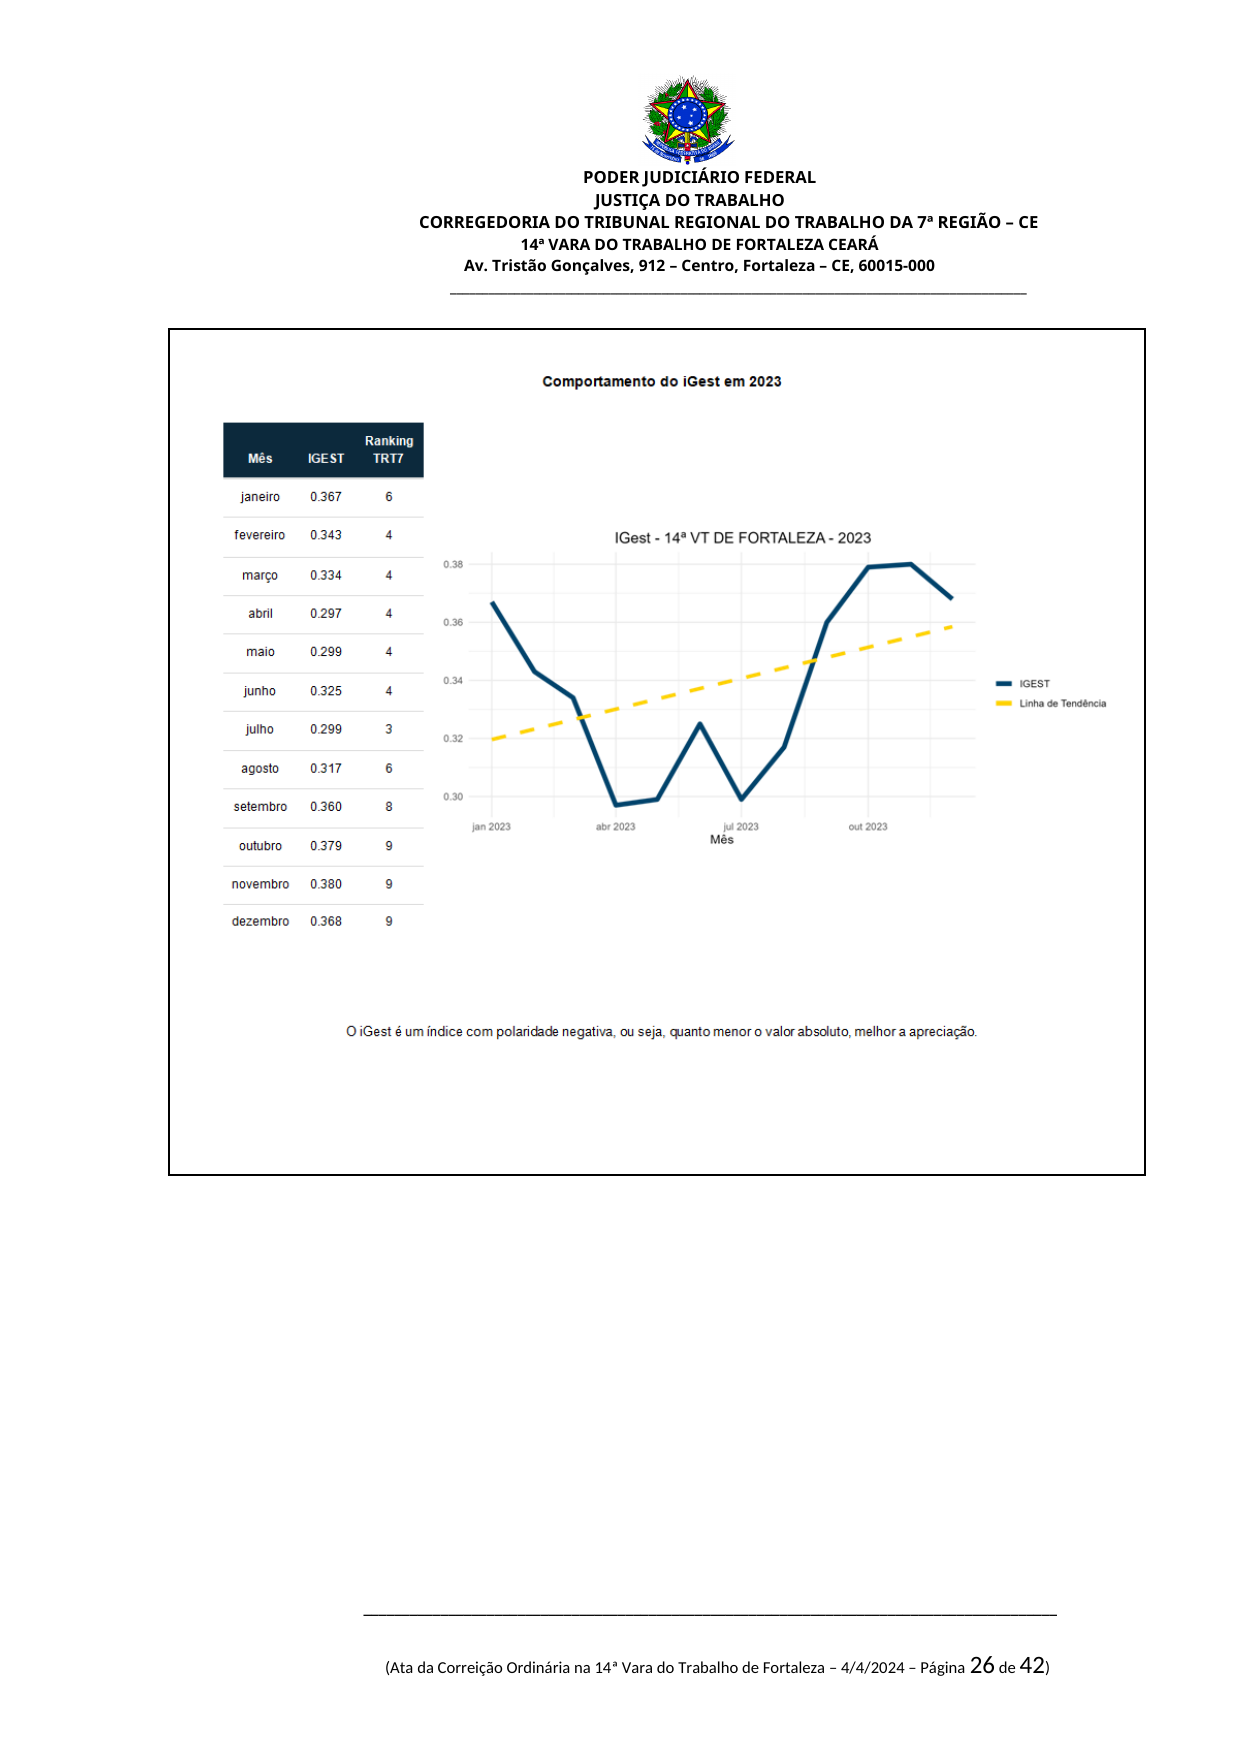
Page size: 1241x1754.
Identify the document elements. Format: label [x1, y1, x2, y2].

picture [179, 340, 1134, 1062]
table_header [170, 330, 1144, 1173]
picture [637, 73, 737, 166]
